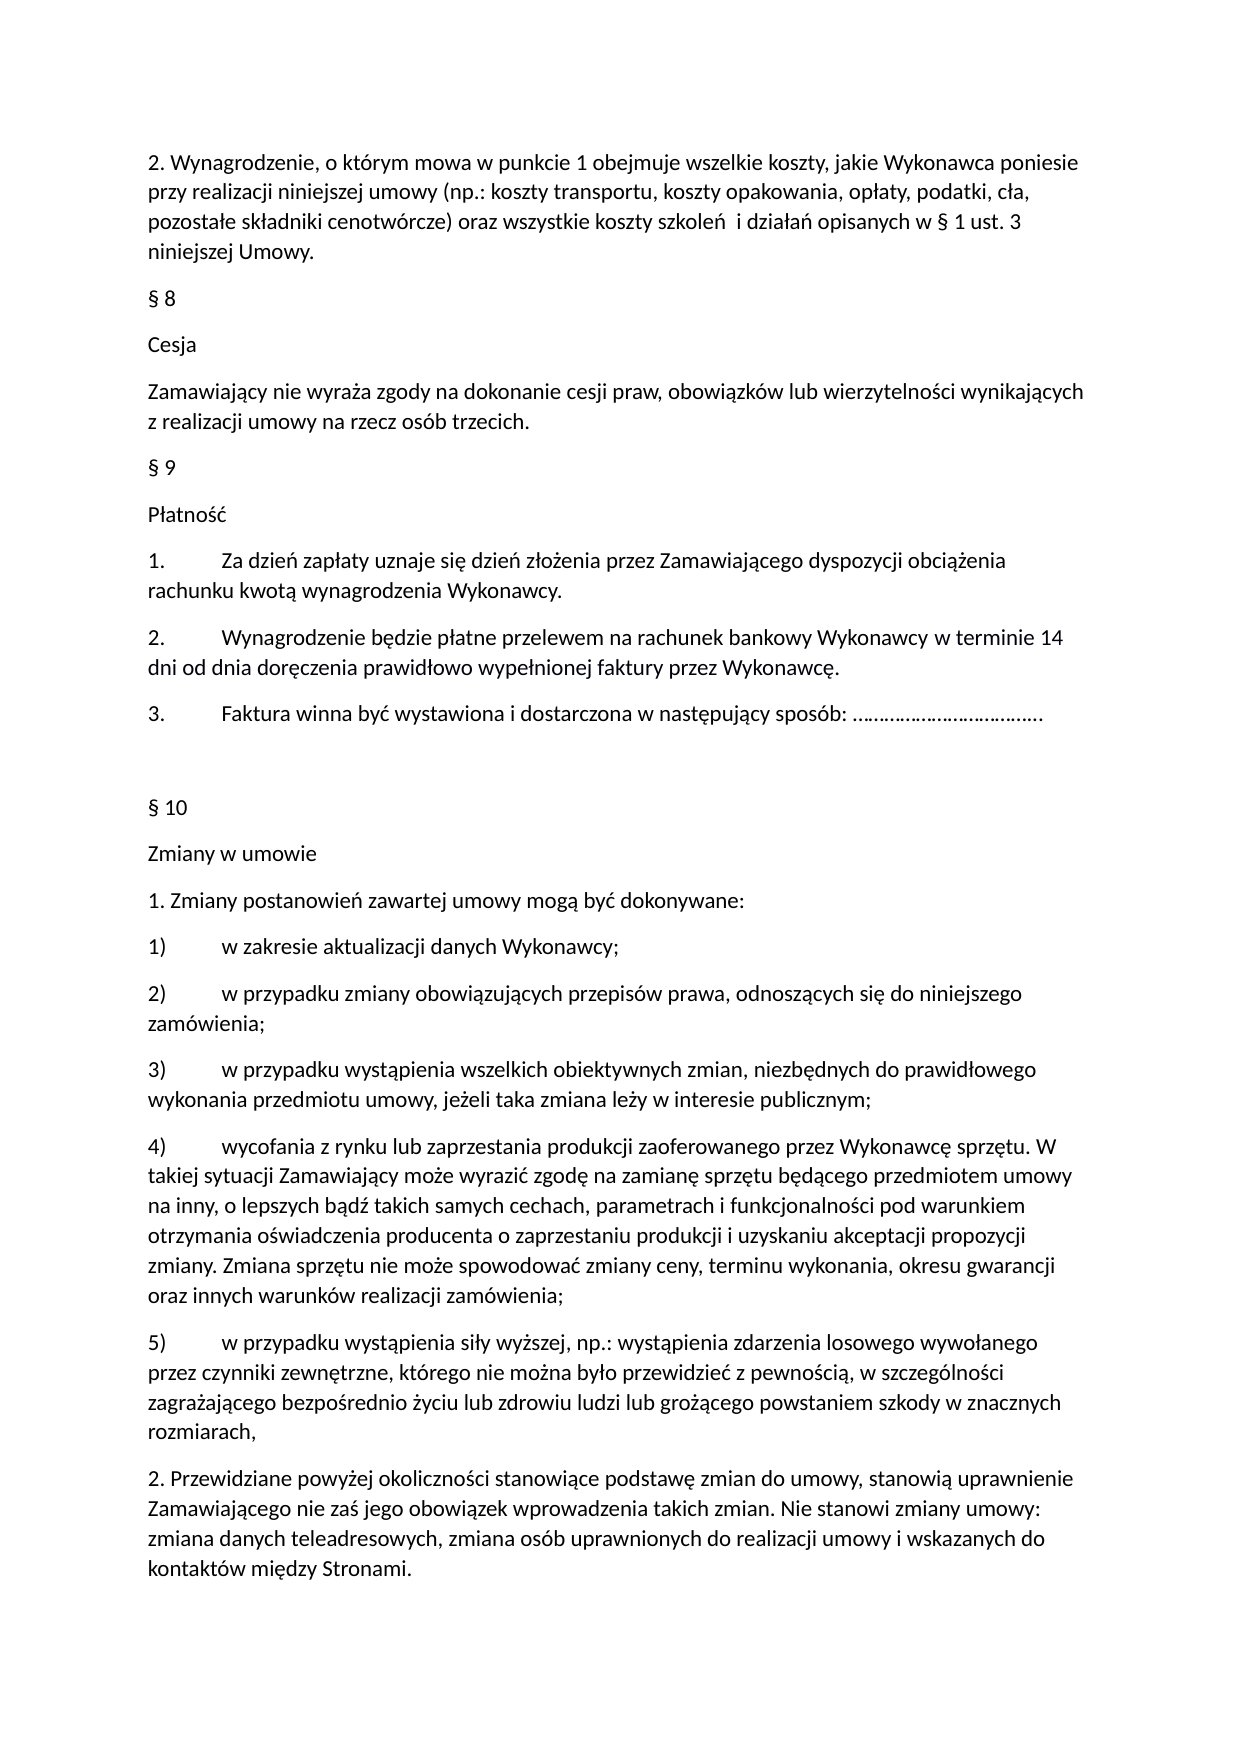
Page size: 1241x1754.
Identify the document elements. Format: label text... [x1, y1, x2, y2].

text 2. Wynagrodzenie będzie płatne przelewem na rachunek bankowy Wykonawcy w terminie 14 dni od dnia doręczenia prawidłowo wypełnionej faktury przez Wykonawcę. [148, 623, 1093, 681]
text 3) w przypadku wystąpienia wszelkich obiektywnych zmian, niezbędnych do prawidłowego wykonania przedmiotu umowy, jeżeli taka zmiana leży w interesie publicznym; [148, 1055, 1093, 1113]
text 3. Faktura winna być wystawiona i dostarczona w następujący sposób: ……………………………... [148, 699, 1093, 727]
text Płatność [148, 500, 1093, 528]
text 2. Przewidziane powyżej okoliczności stanowiące podstawę zmian do umowy, stanowią uprawnienie Zamawiającego nie zaś jego obowiązek wprowadzenia takich zmian. Nie stanowi zmiany umowy: zmiana danych teleadresowych, zmiana osób uprawnionych do realizacji umowy i wskazanych do kontaktów między Stronami. [148, 1464, 1093, 1582]
text 4) wycofania z rynku lub zaprzestania produkcji zaoferowanego przez Wykonawcę sprzętu. W takiej sytuacji Zamawiający może wyrazić zgodę na zamianę sprzętu będącego przedmiotem umowy na inny, o lepszych bądź takich samych cechach, parametrach i funkcjonalności pod warunkiem otrzymania oświadczenia producenta o zaprzestaniu produkcji i uzyskaniu akceptacji propozycji zmiany. Zmiana sprzętu nie może spowodować zmiany ceny, terminu wykonania, okresu gwarancji oraz innych warunków realizacji zamówienia; [148, 1132, 1093, 1309]
text 1. Za dzień zapłaty uznaje się dzień złożenia przez Zamawiającego dyspozycji obciążenia rachunku kwotą wynagrodzenia Wykonawcy. [148, 547, 1093, 604]
text § 10 [148, 793, 1093, 821]
text Zamawiający nie wyraża zgody na dokonanie cesji praw, obowiązków lub wierzytelności wynikających z realizacji umowy na rzecz osób trzecich. [148, 377, 1093, 435]
text § 8 [148, 284, 1093, 312]
text § 9 [148, 453, 1093, 481]
text Cesja [148, 330, 1093, 358]
text 2. Wynagrodzenie, o którym mowa w punkcie 1 obejmuje wszelkie koszty, jakie Wykonawca poniesie przy realizacji niniejszej umowy (np.: koszty transportu, koszty opakowania, opłaty, podatki, cła, pozostałe składniki cenotwórcze) oraz wszystkie koszty szkoleń i działań opisanych w § 1 ust. 3 niniejszej Umowy. [148, 148, 1093, 265]
text Zmiany w umowie [148, 839, 1093, 867]
text 1) w zakresie aktualizacji danych Wykonawcy; [148, 932, 1093, 960]
text 5) w przypadku wystąpienia siły wyższej, np.: wystąpienia zdarzenia losowego wywołanego przez czynniki zewnętrzne, którego nie można było przewidzieć z pewnością, w szczególności zagrażającego bezpośrednio życiu lub zdrowiu ludzi lub grożącego powstaniem szkody w znacznych rozmiarach, [148, 1328, 1093, 1446]
text 2) w przypadku zmiany obowiązujących przepisów prawa, odnoszących się do niniejszego zamówienia; [148, 979, 1093, 1037]
text 1. Zmiany postanowień zawartej umowy mogą być dokonywane: [148, 886, 1093, 914]
